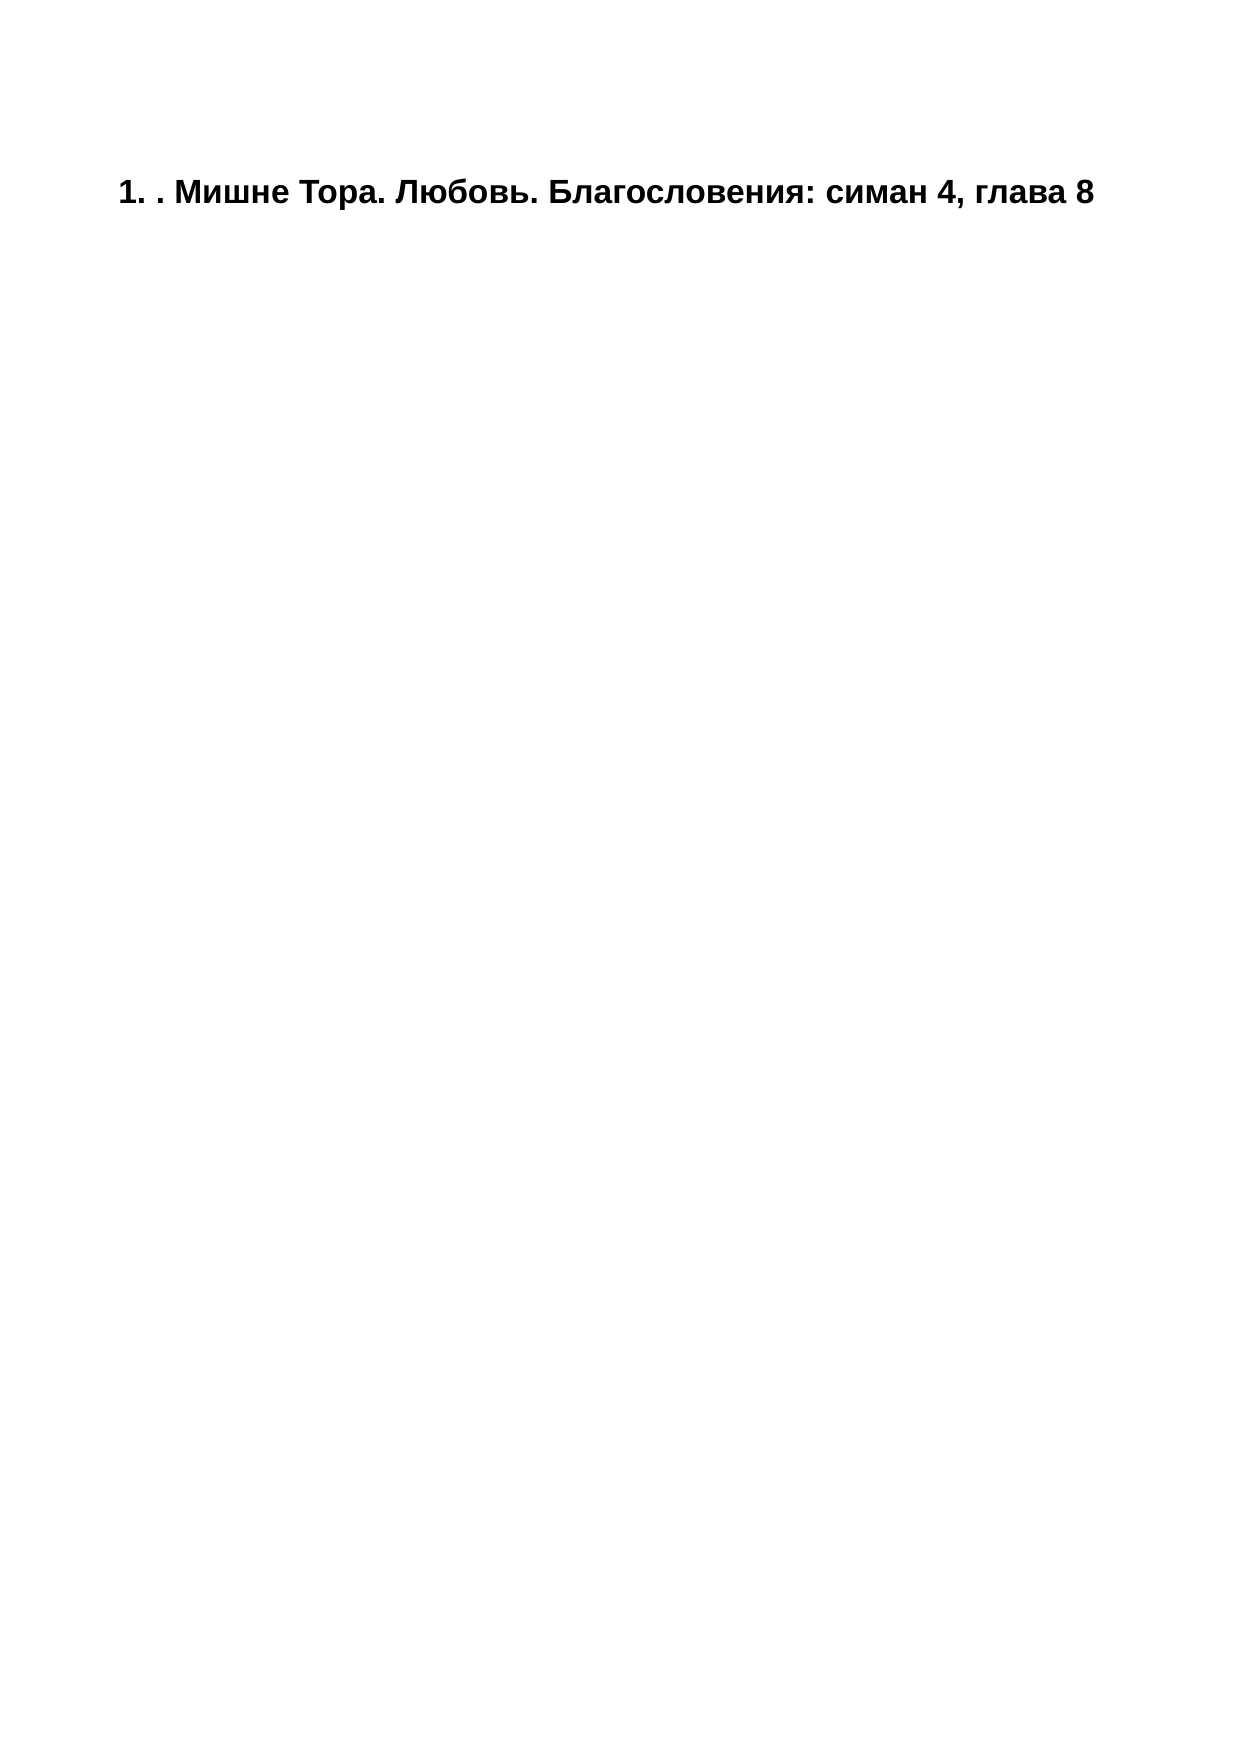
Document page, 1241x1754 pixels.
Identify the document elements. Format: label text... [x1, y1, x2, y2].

subtitle . Мишне Тора. Любовь. Благословения: симан 4, глава 8 [118, 147, 1122, 176]
